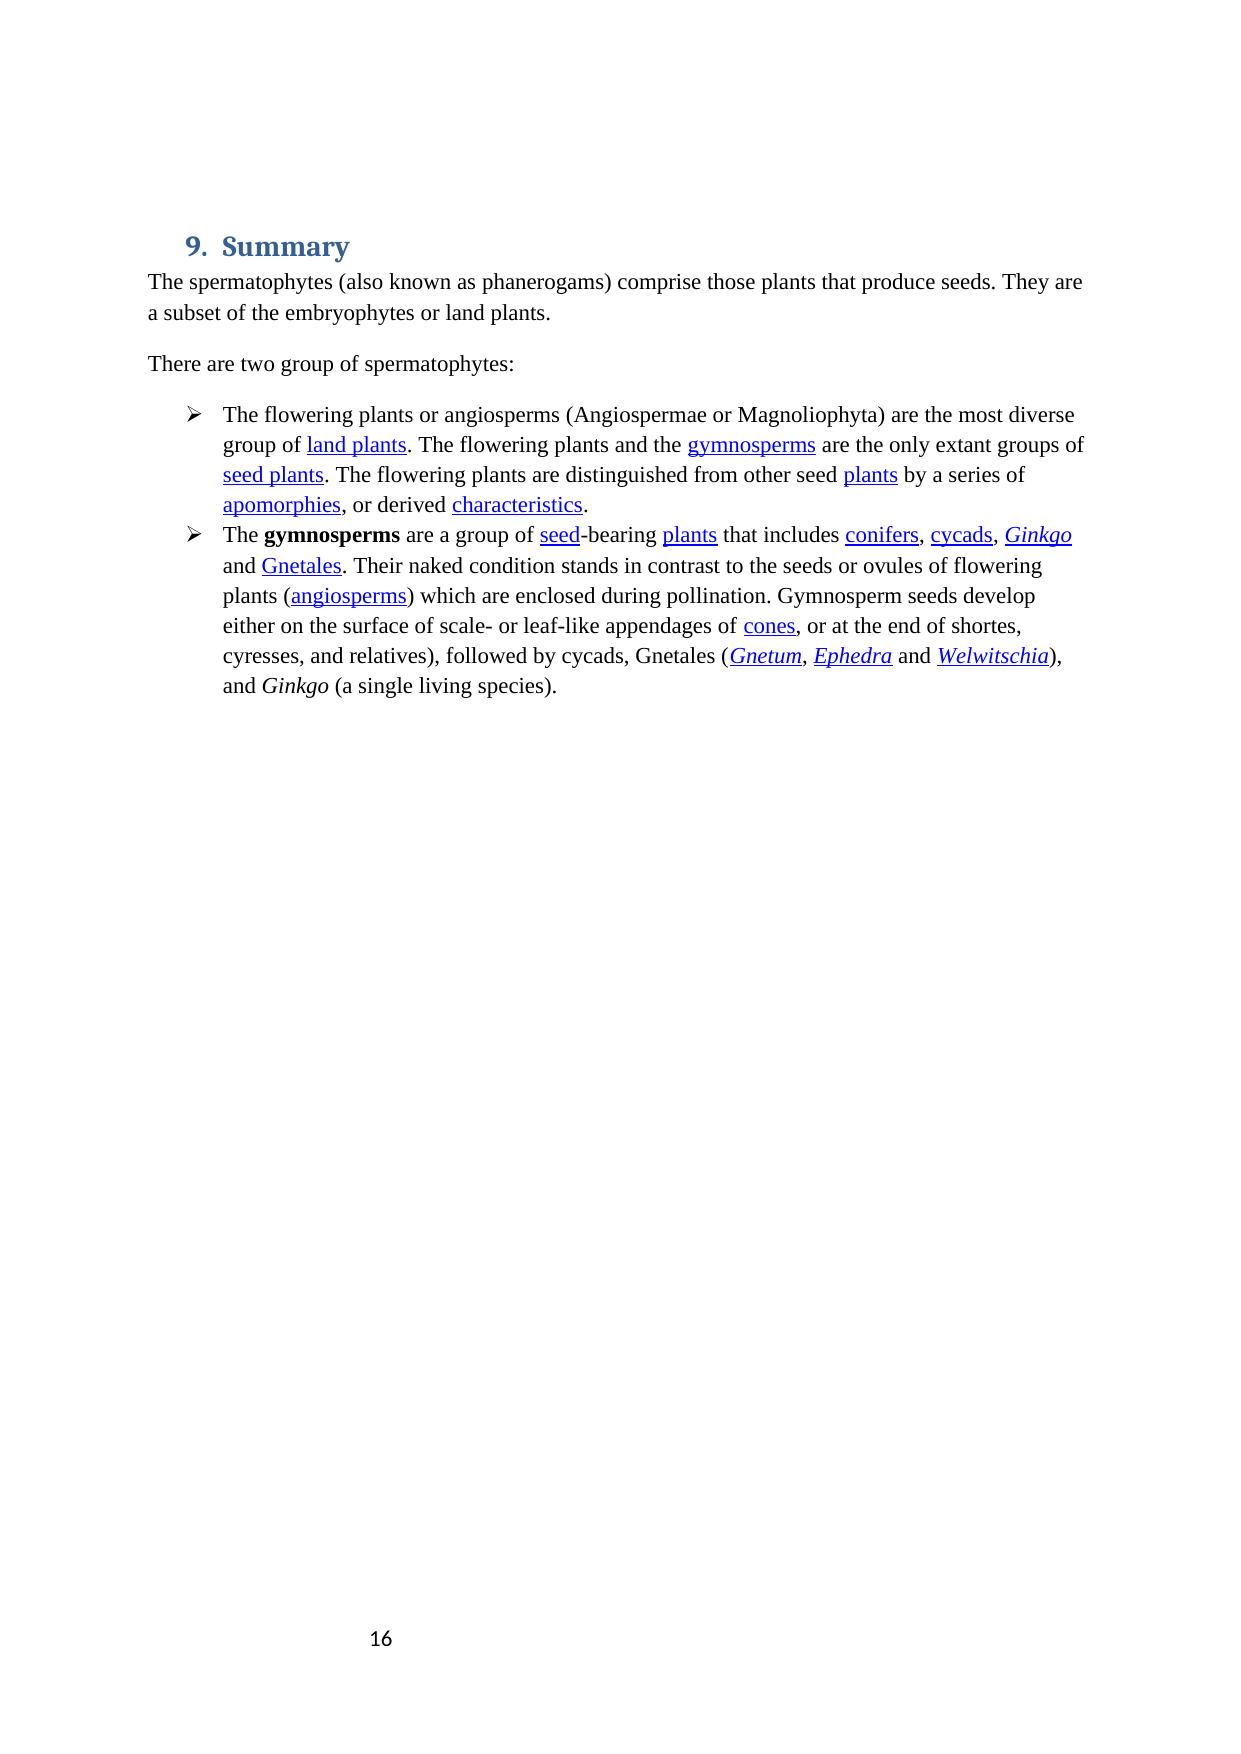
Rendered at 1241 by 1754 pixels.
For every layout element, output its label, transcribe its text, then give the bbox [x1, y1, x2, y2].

list The gymnosperms are a group of seed-bearing plants that includes conifers, cycads, Ginkgo and Gnetales. Their naked condition stands in contrast to the seeds or ovules of flowering plants (angiosperms) which are enclosed during pollination. Gymnosperm seeds develop either on the surface of scale- or leaf-like appendages of cones, or at the end of shortes, cyresses, and relatives), followed by cycads, Gnetales (Gnetum, Ephedra and Welwitschia), and Ginkgo (a single living species). [185, 521, 1093, 699]
text The spermatophytes (also known as phanerogams) comprise those plants that produce seeds. They are a subset of the embryophytes or land plants. [148, 268, 1093, 325]
list The flowering plants or angiosperms (Angiospermae or Magnoliophyta) are the most diverse group of land plants. The flowering plants and the gymnosperms are the only extant groups of seed plants. The flowering plants are distinguished from other seed plants by a series of apomorphies, or derived characteristics. [185, 401, 1093, 518]
text There are two group of spermatophytes: [148, 349, 1093, 376]
subtitle Summary [185, 230, 1093, 263]
